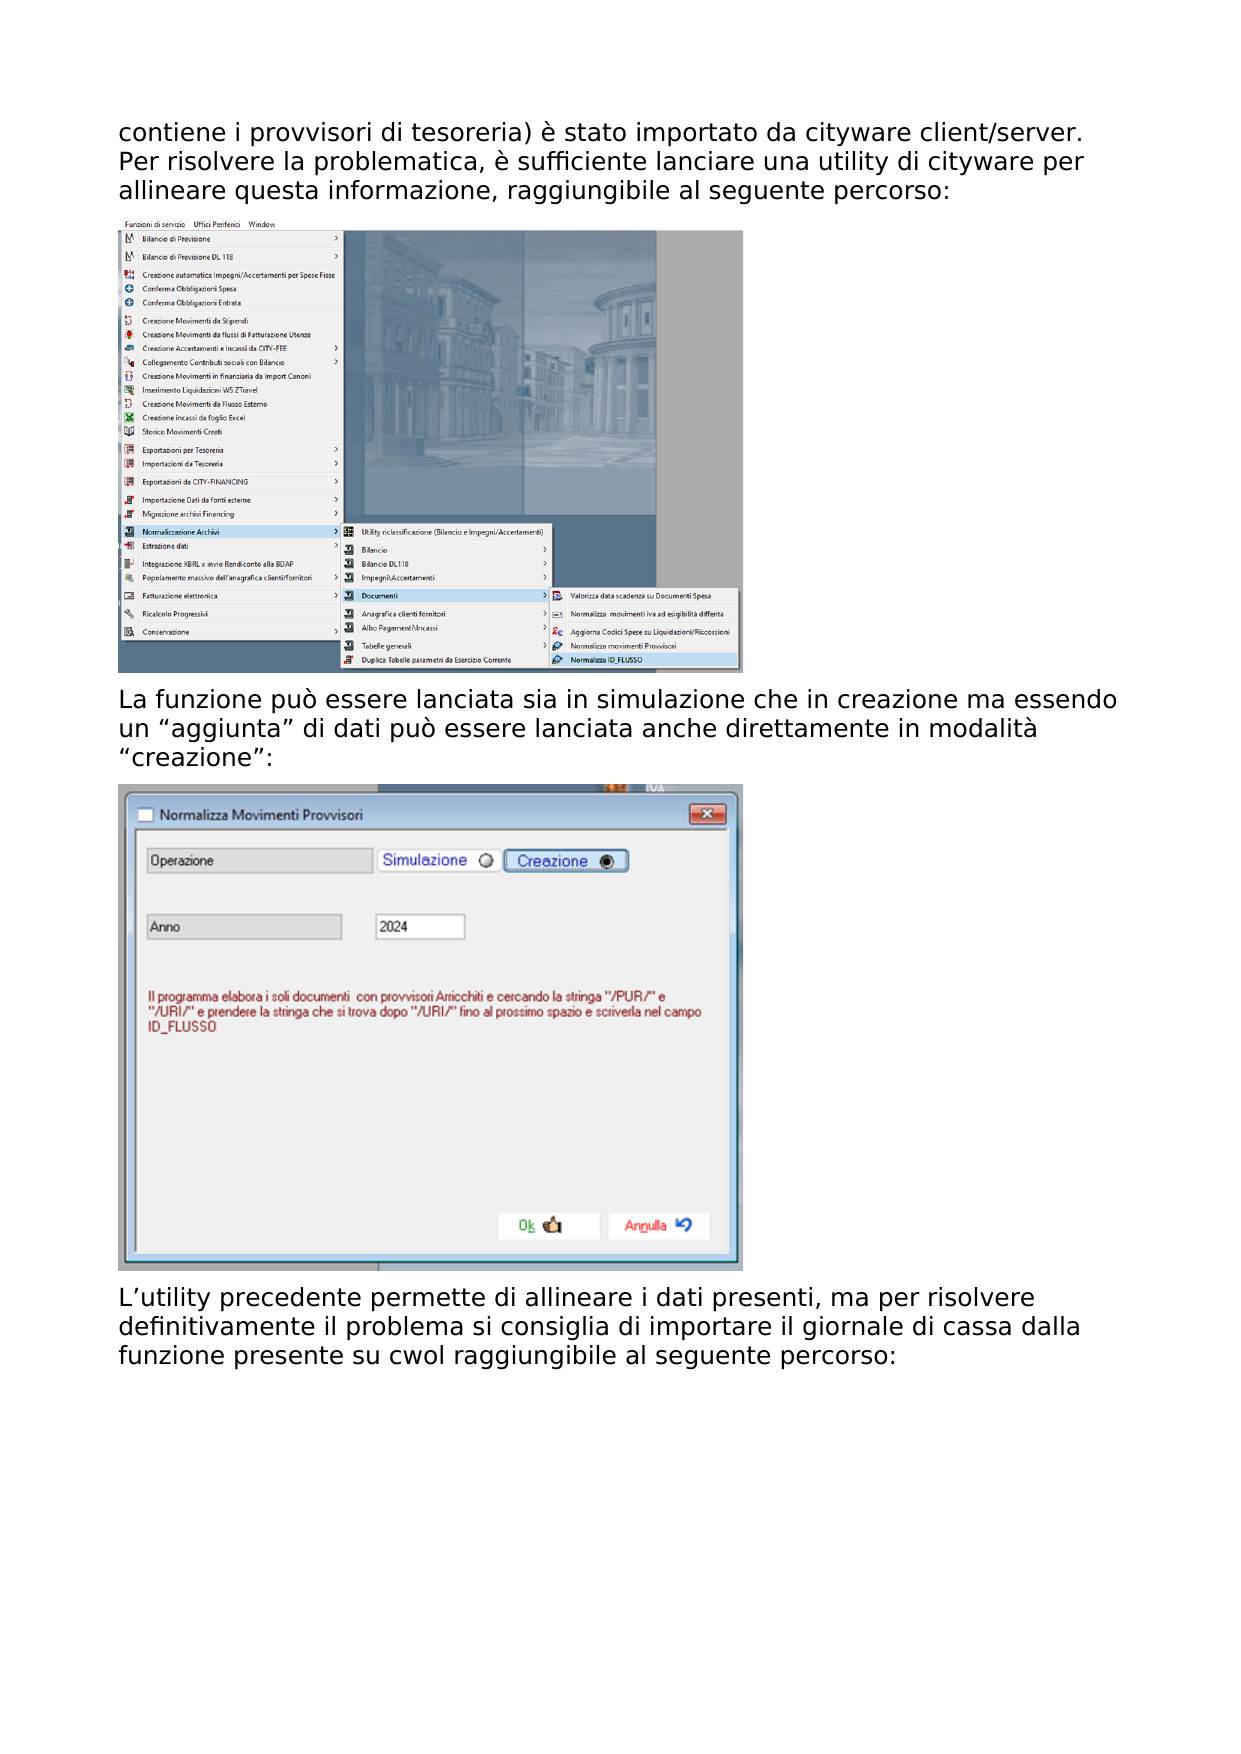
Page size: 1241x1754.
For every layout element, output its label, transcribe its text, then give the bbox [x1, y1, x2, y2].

picture [118, 218, 744, 673]
text contiene i provvisori di tesoreria) è stato importato da cityware client/server. Per risolvere la problematica, è sufficiente lanciare una utility di cityware per allineare questa informazione, raggiungibile al seguente percorso: [118, 118, 1122, 206]
text La funzione può essere lanciata sia in simulazione che in creazione ma essendo un “aggiunta” di dati può essere lanciata anche direttamente in modalità “creazione”: [118, 685, 1122, 772]
text L’utility precedente permette di allineare i dati presenti, ma per risolvere definitivamente il problema si consiglia di importare il giornale di cassa dalla funzione presente su cwol raggiungibile al seguente percorso: [118, 1283, 1122, 1371]
picture [118, 784, 744, 1271]
